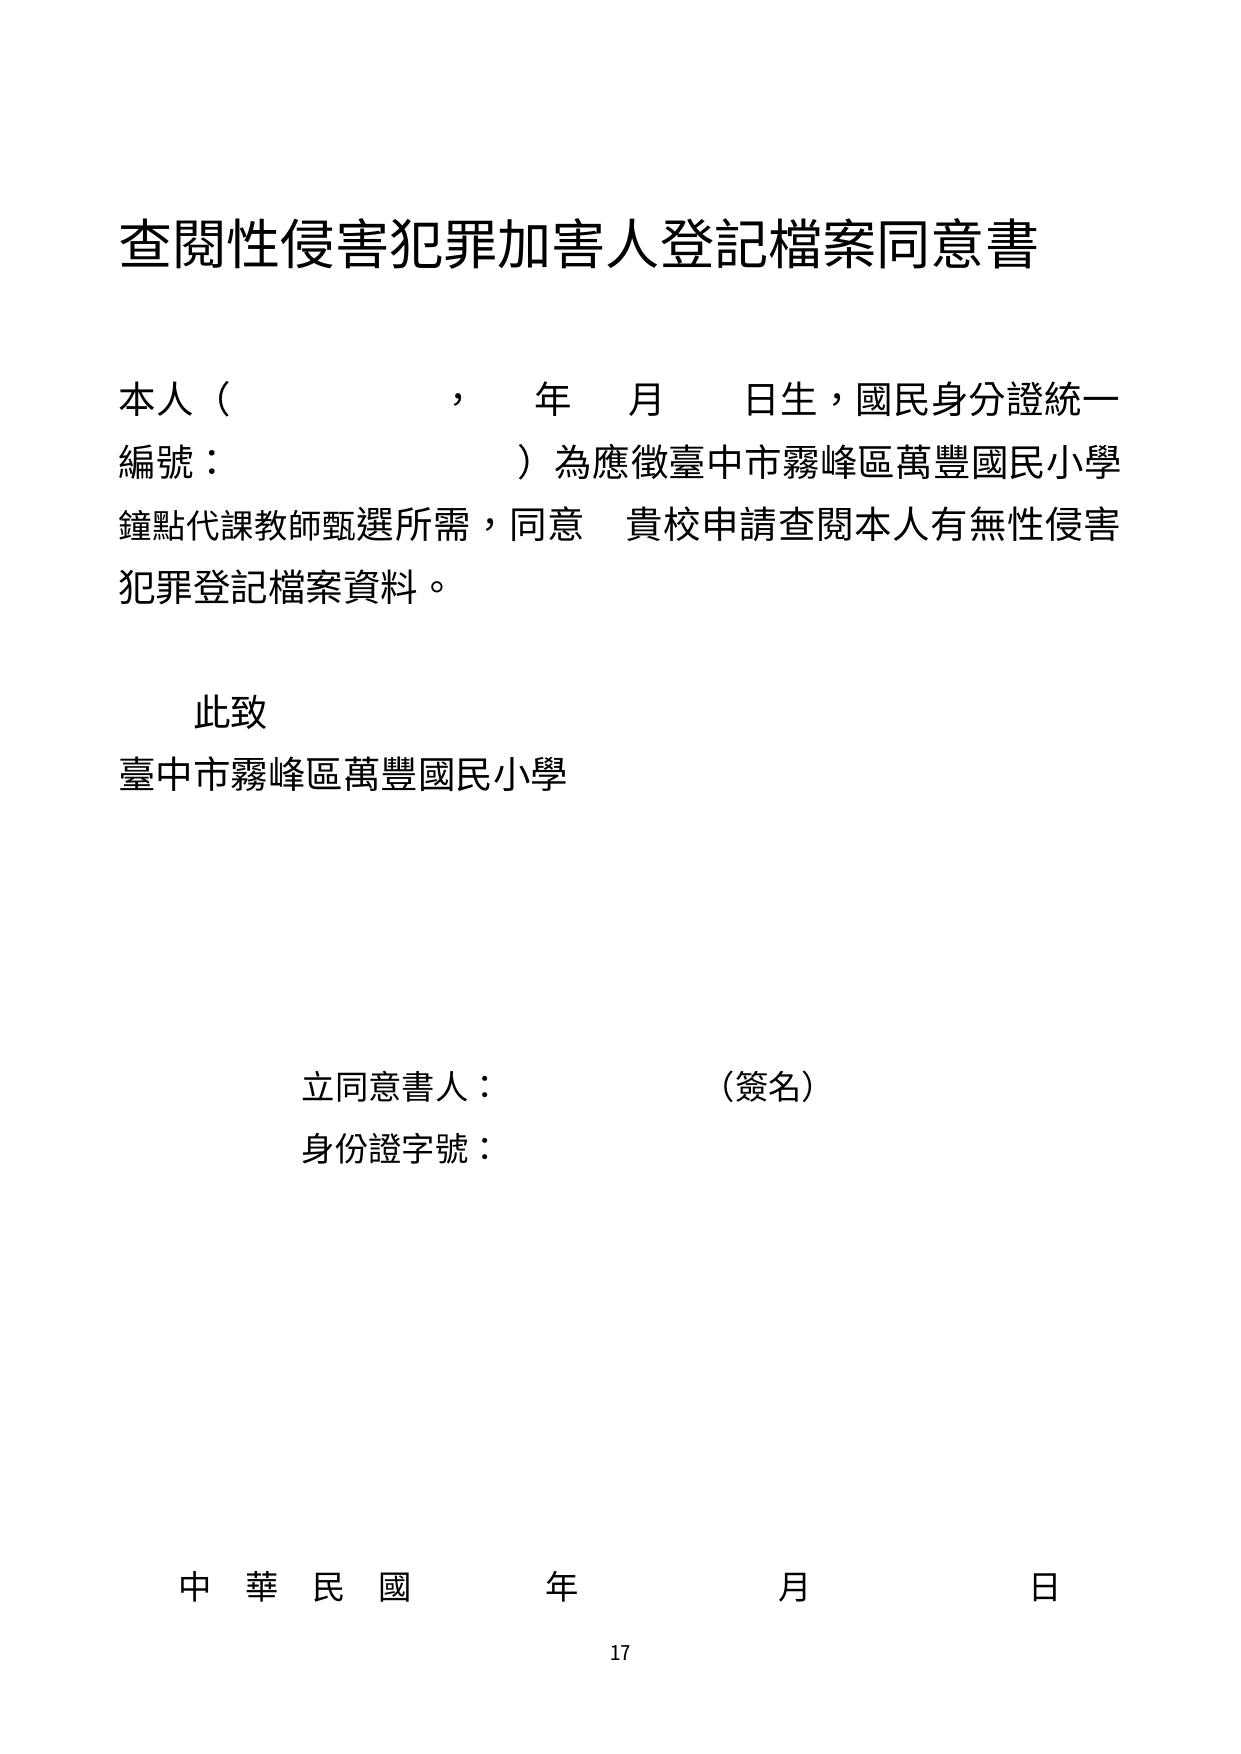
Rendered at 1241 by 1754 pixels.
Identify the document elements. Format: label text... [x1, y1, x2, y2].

text 身份證字號： [118, 1106, 1122, 1168]
text 此致 [118, 668, 1122, 731]
text 立同意書人： （簽名） [118, 1043, 1122, 1106]
text 查閱性侵害犯罪加害人登記檔案同意書 [118, 168, 1122, 293]
text 中 華 民 國 年 月 日 [118, 1543, 1122, 1606]
text 本人（ ， 年 月 日生，國民身分證統一編號： ）為應徵臺中市霧峰區萬豐國民小學鐘點代課教師甄選所需，同意 貴校申請查閱本人有無性侵害犯罪登記檔案資料。 [118, 356, 1122, 606]
text 臺中市霧峰區萬豐國民小學 [118, 731, 1122, 793]
